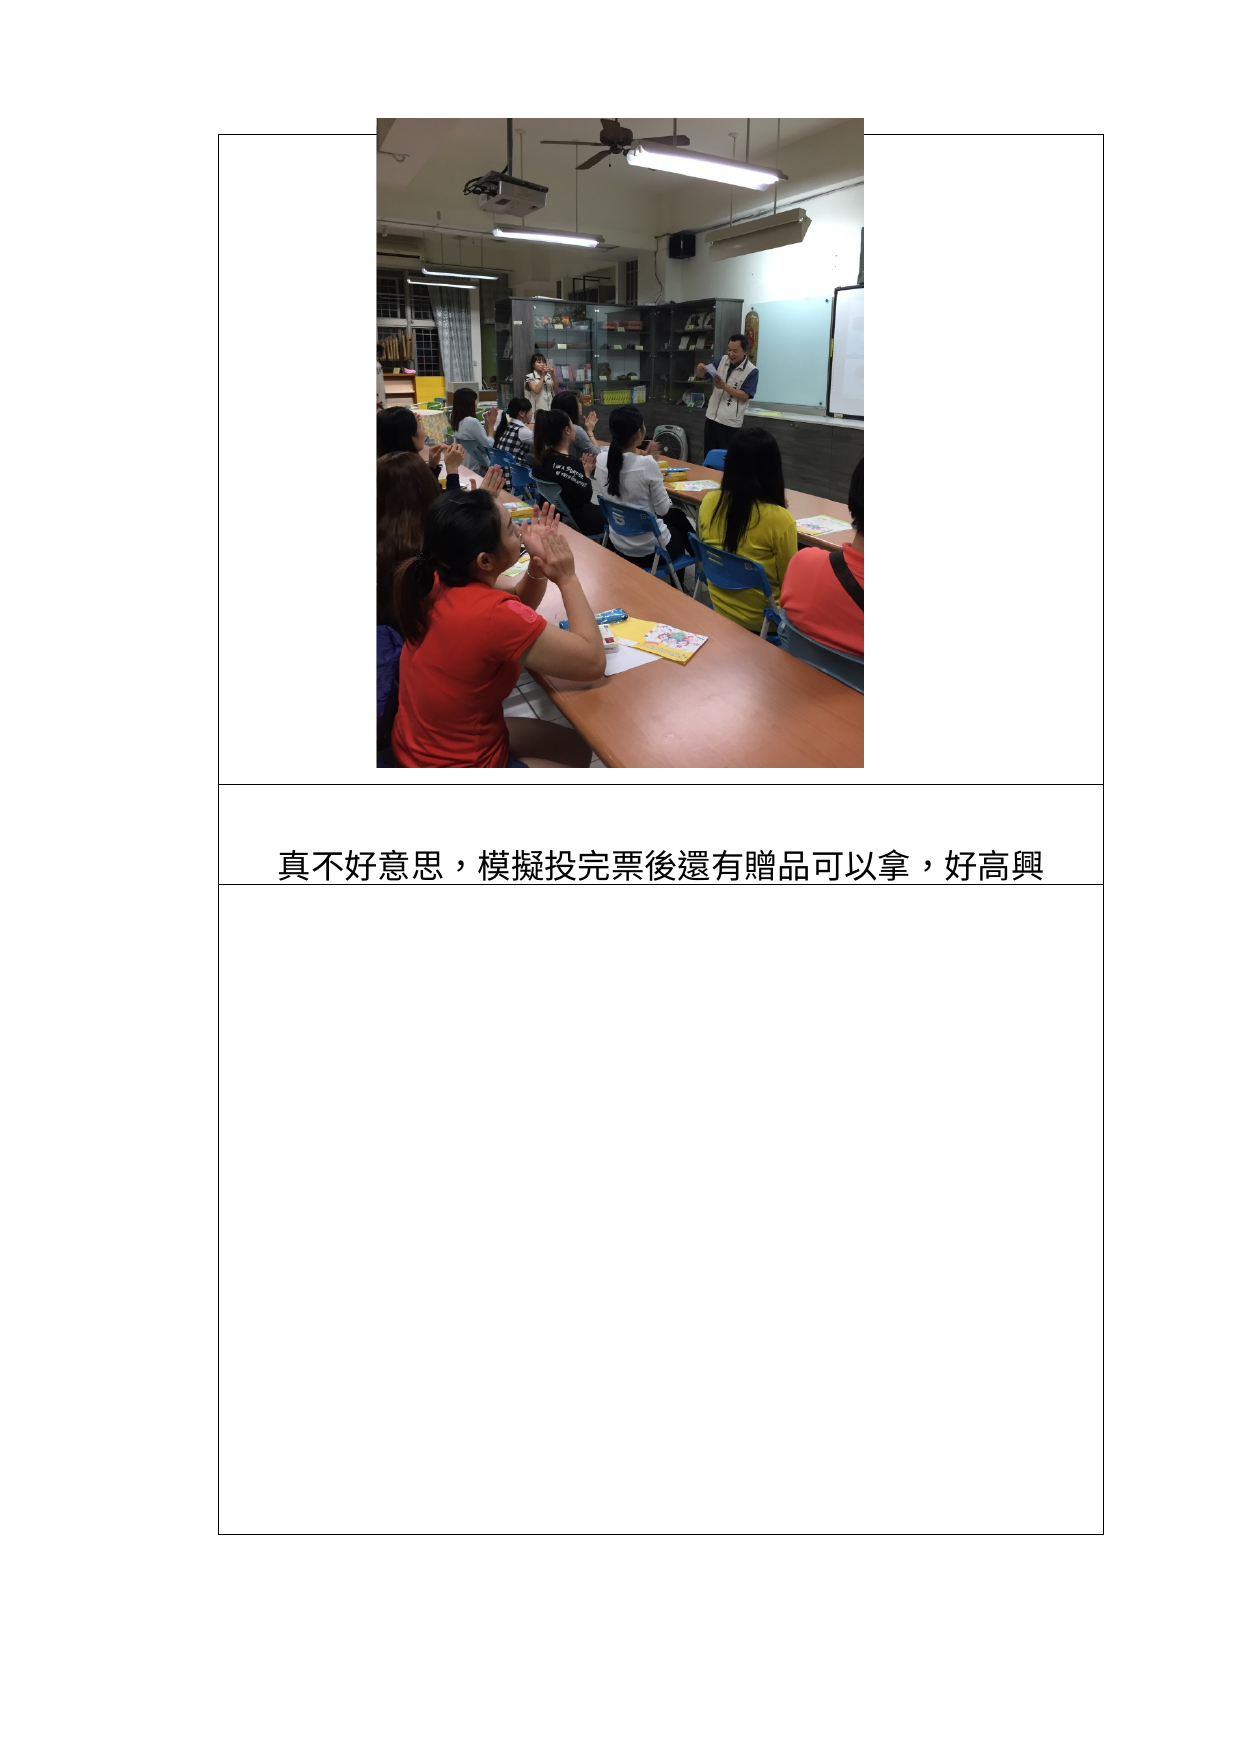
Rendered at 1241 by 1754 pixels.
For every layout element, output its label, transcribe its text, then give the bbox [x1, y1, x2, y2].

table_cell 真不好意思，模擬投完票後還有贈品可以拿，好高興 [219, 785, 1103, 884]
table_header [219, 135, 1103, 784]
table_cell [219, 885, 1103, 1534]
